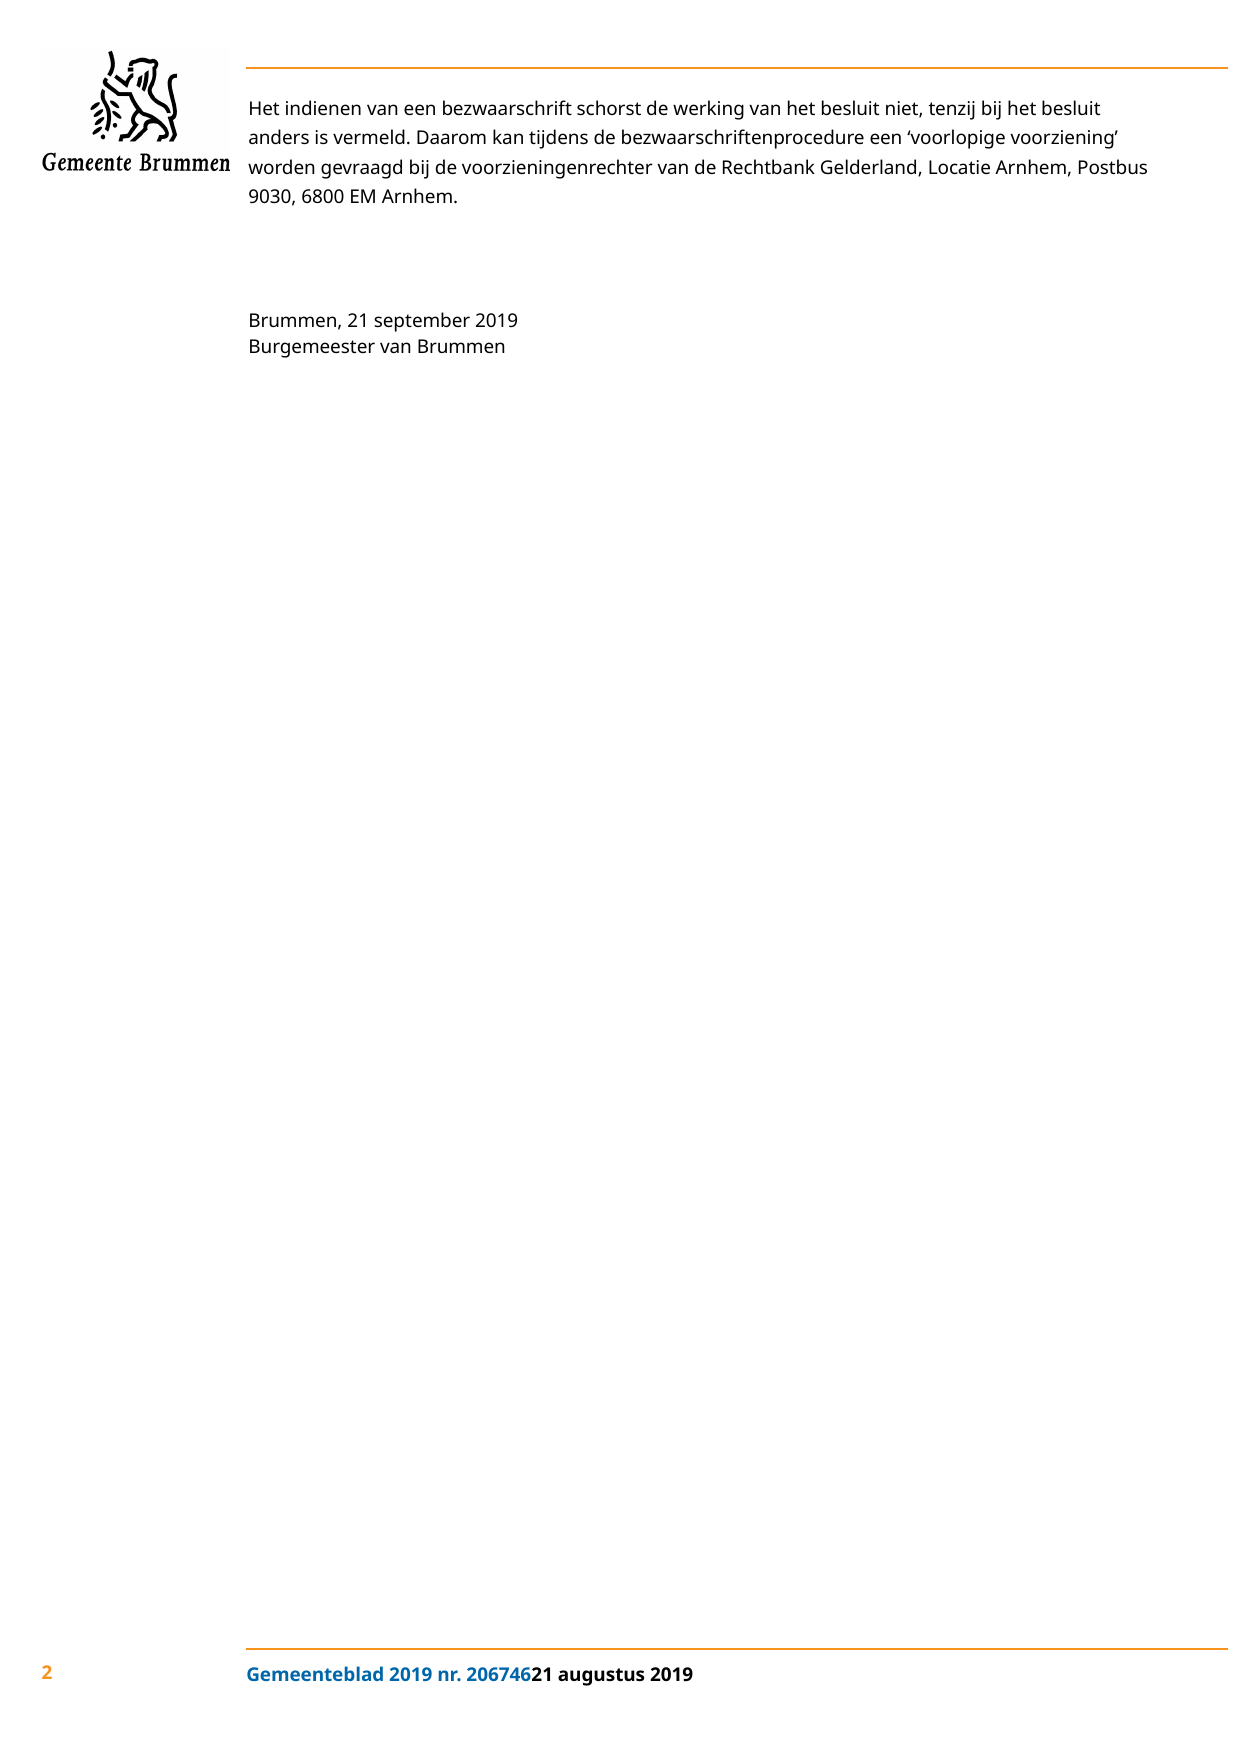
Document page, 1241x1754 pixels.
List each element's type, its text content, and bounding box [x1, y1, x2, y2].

text Brummen, 21 september 2019 [248, 307, 1152, 333]
picture [41, 47, 231, 172]
text Burgemeester van Brummen [248, 333, 1152, 359]
text Het indienen van een bezwaarschrift schorst de werking van het besluit niet, tenzij bij het besluit anders is vermeld. Daarom kan tijdens de bezwaarschriftenprocedure een ‘voorlopige voorziening’ worden gevraagd bij de voorzieningenrechter van de Rechtbank Gelderland, Locatie Arnhem, Postbus 9030, 6800 EM Arnhem. [248, 95, 1152, 209]
